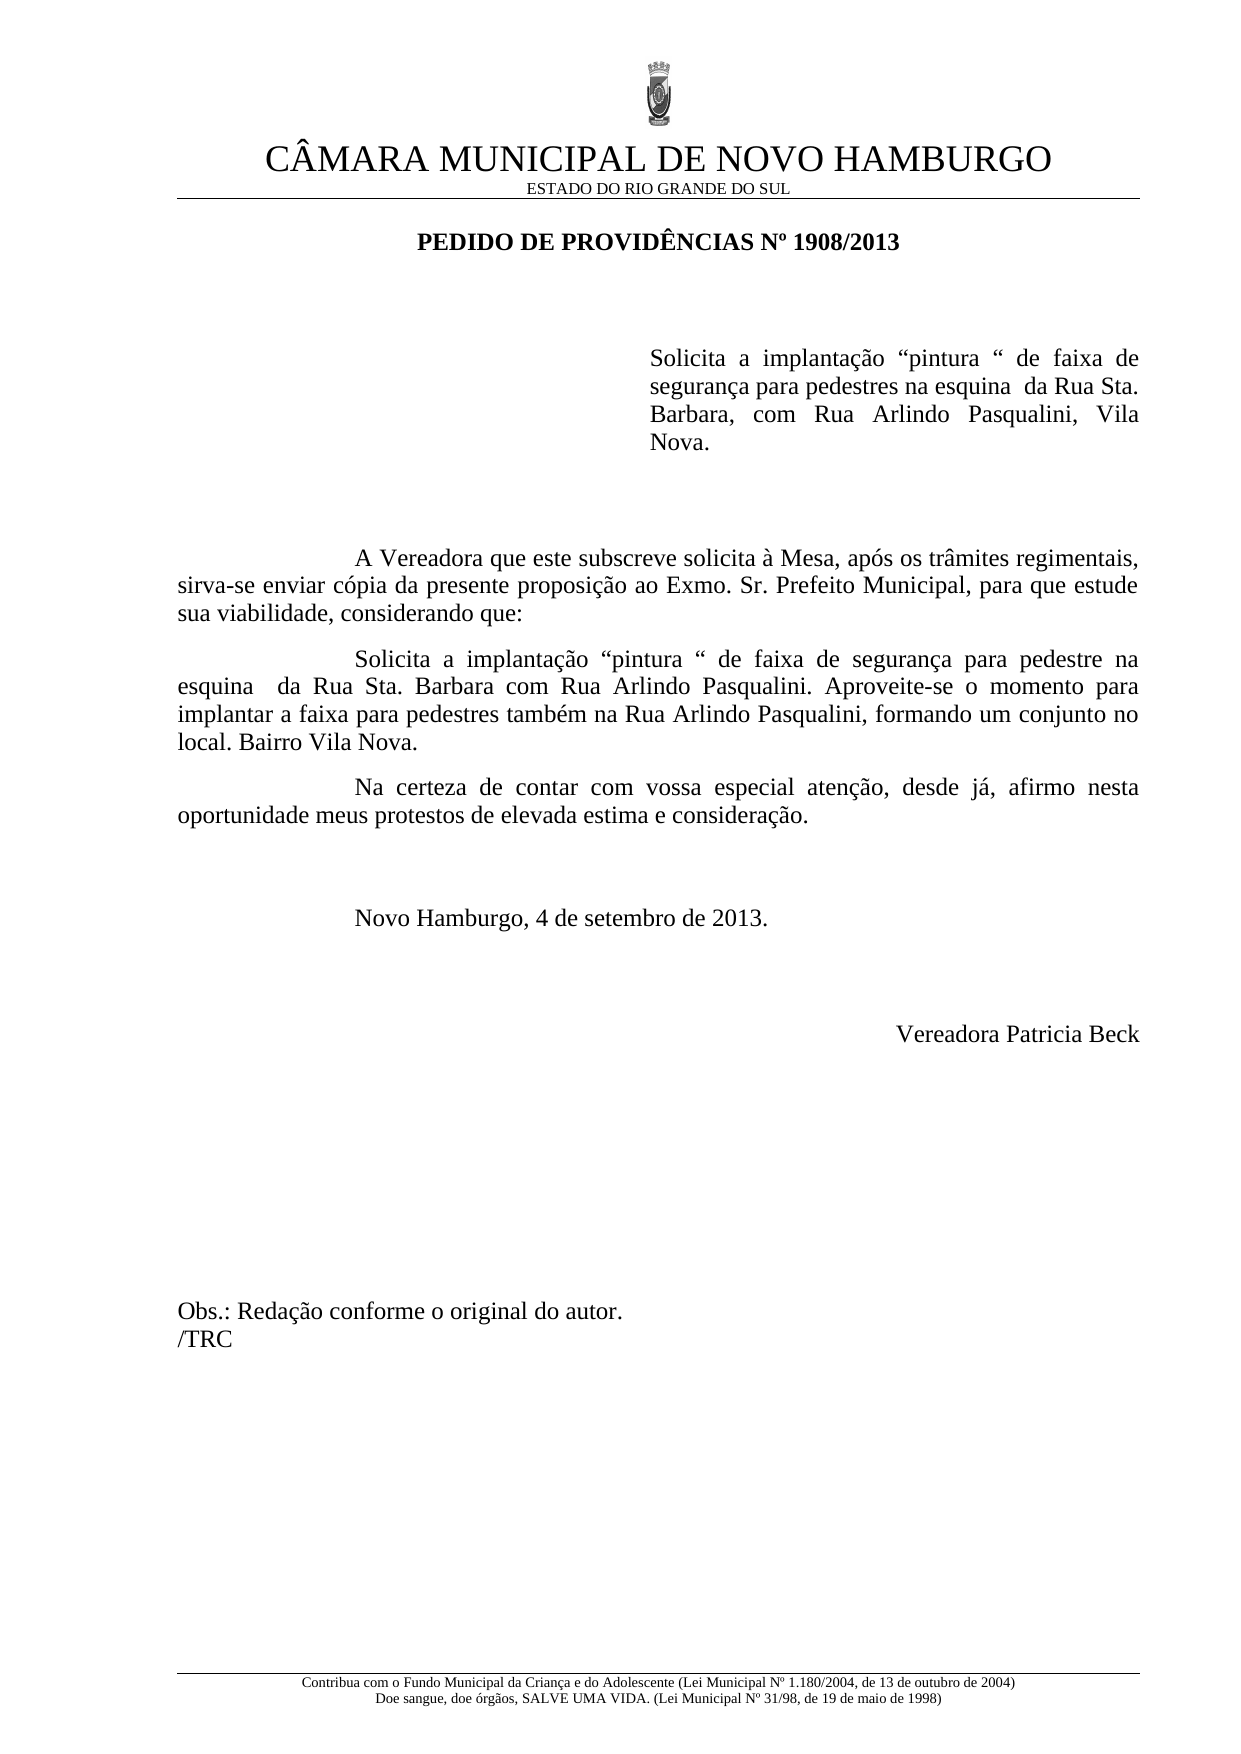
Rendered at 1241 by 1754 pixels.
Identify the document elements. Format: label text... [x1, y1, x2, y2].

text Obs.: Redação conforme o original do autor. [177, 1297, 1140, 1325]
text Solicita a implantação “pintura “ de faixa de segurança para pedestre na esquina da Rua Sta. Barbara com Rua Arlindo Pasqualini. Aproveite-se o momento para implantar a faixa para pedestres também na Rua Arlindo Pasqualini, formando um conjunto no local. Bairro Vila Nova. [177, 645, 1140, 756]
text Novo Hamburgo, 4 de setembro de 2013. [177, 904, 1140, 931]
text Vereadora Patricia Beck [649, 1020, 1140, 1048]
text Solicita a implantação “pintura “ de faixa de segurança para pedestres na esquina da Rua Sta. Barbara, com Rua Arlindo Pasqualini, Vila Nova. [649, 344, 1140, 455]
text PEDIDO DE PROVIDÊNCIAS Nº 1908/2013 [177, 228, 1140, 256]
text /TRC [177, 1325, 1140, 1352]
text A Vereadora que este subscreve solicita à Mesa, após os trâmites regimentais, sirva-se enviar cópia da presente proposição ao Exmo. Sr. Prefeito Municipal, para que estude sua viabilidade, considerando que: [177, 544, 1140, 627]
text Na certeza de contar com vossa especial atenção, desde já, afirmo nesta oportunidade meus protestos de elevada estima e consideração. [177, 773, 1140, 829]
